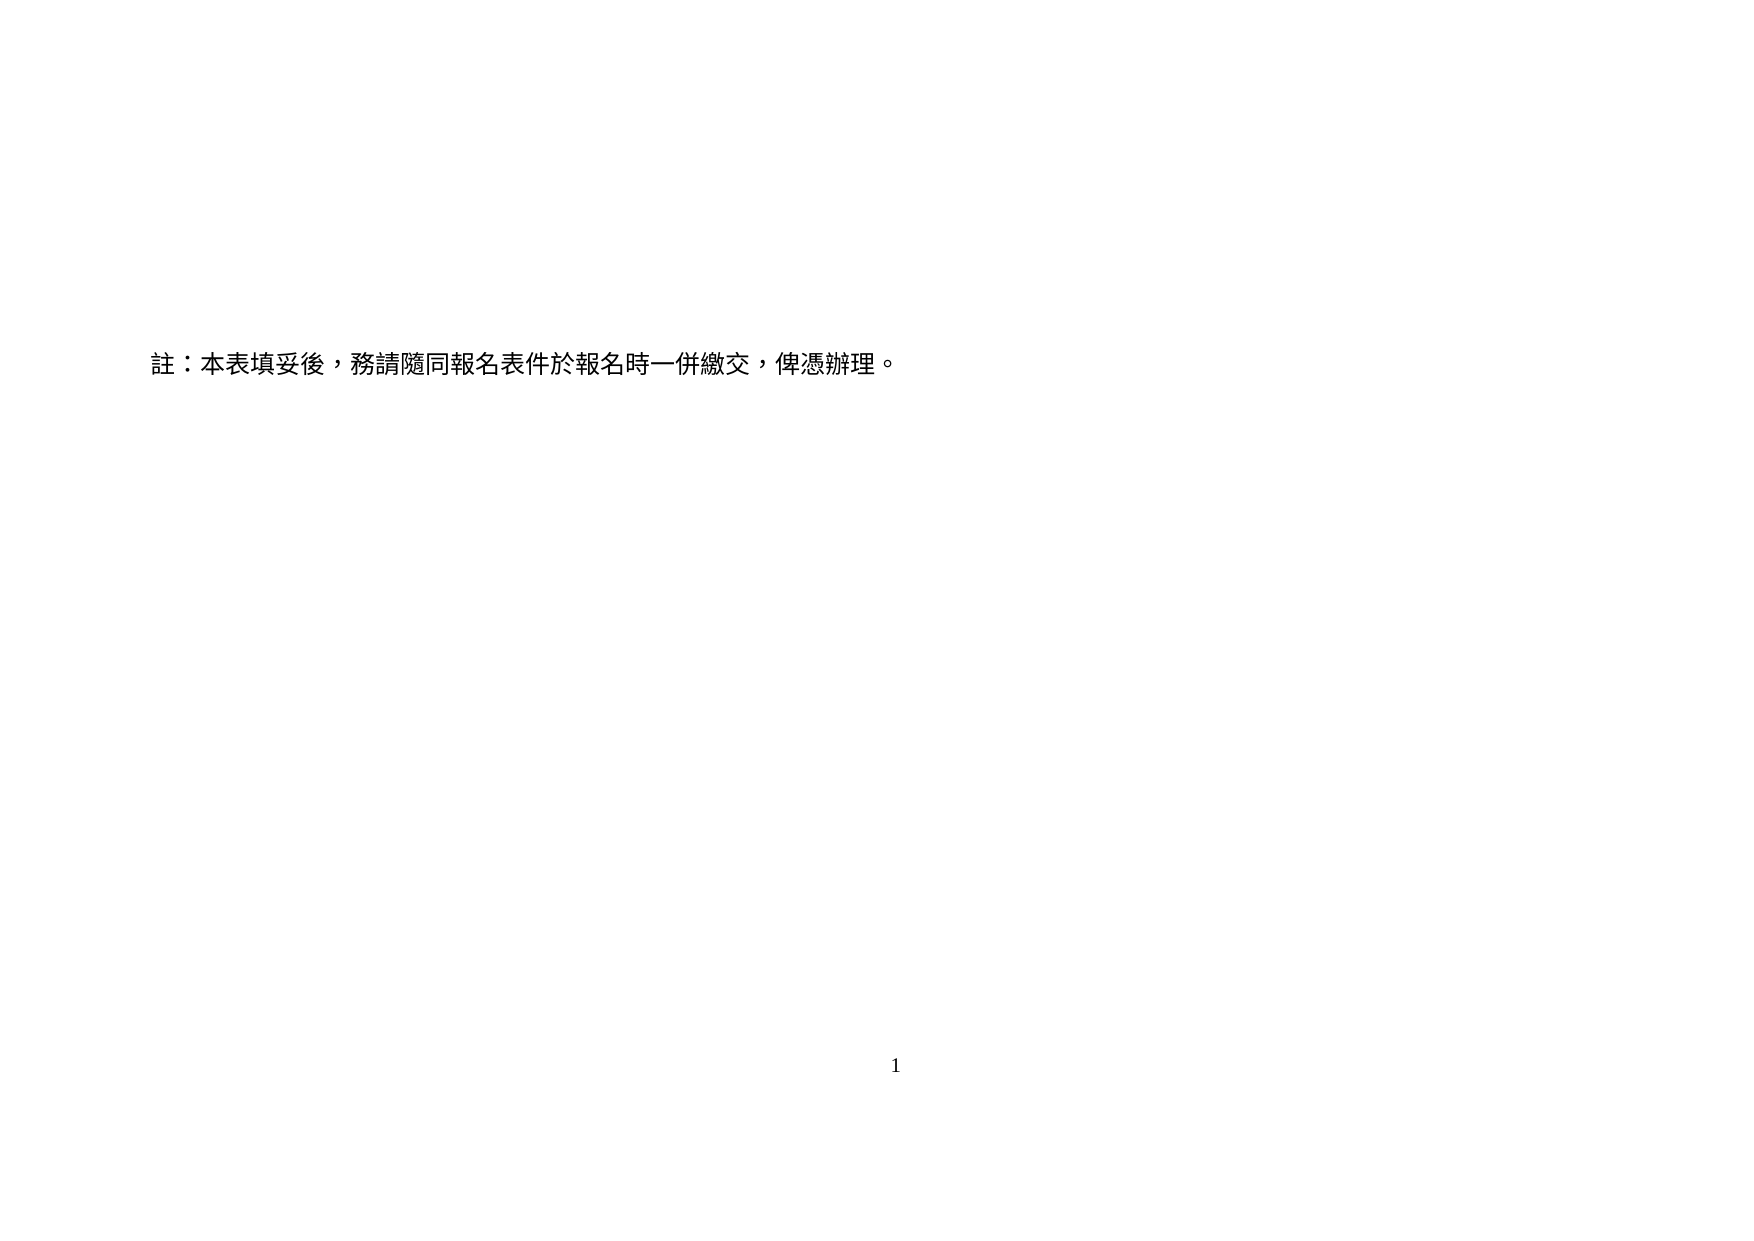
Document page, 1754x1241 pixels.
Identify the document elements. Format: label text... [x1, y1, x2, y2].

text 註：本表填妥後，務請隨同報名表件於報名時一併繳交，俾憑辦理。 [150, 321, 1642, 383]
